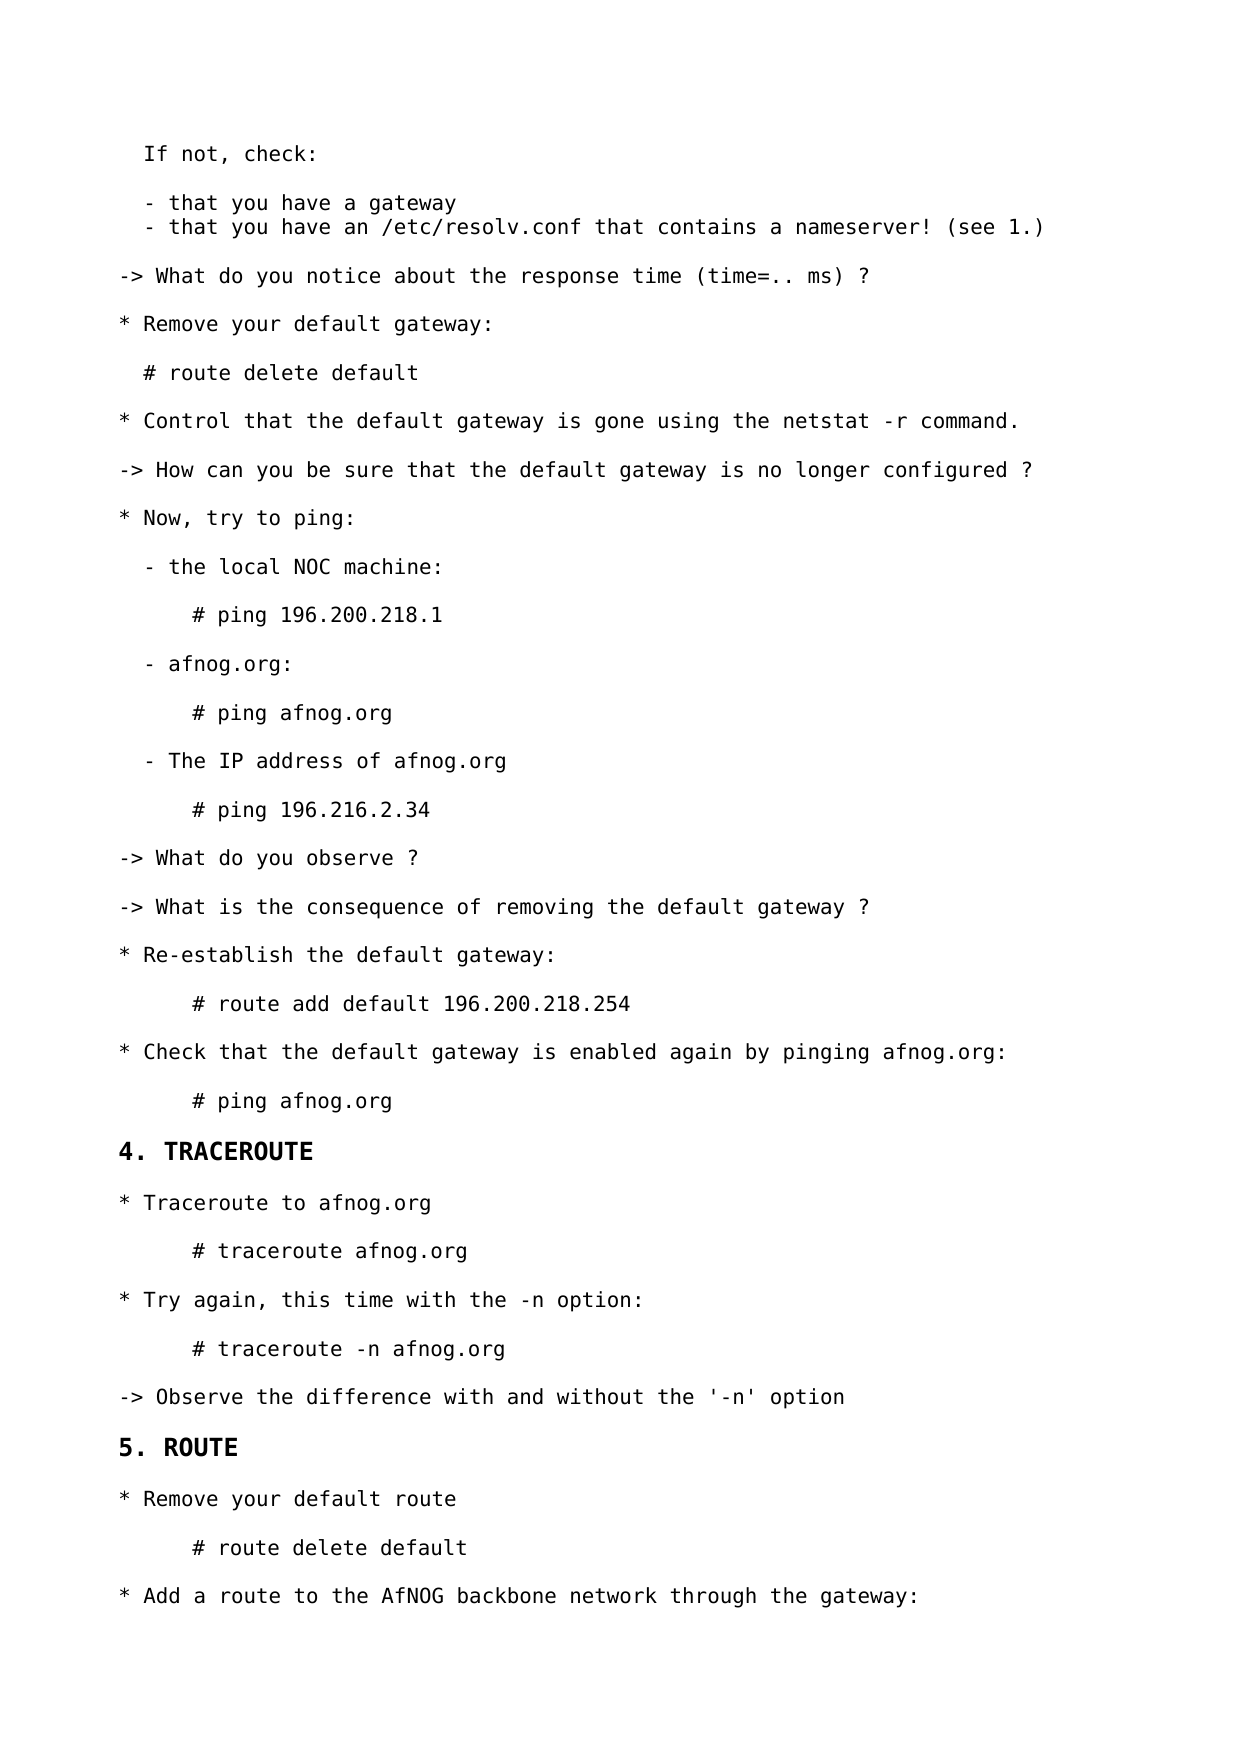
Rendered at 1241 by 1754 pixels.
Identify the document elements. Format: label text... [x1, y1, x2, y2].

text # traceroute afnog.org [118, 1239, 1122, 1264]
text # ping 196.216.2.34 [118, 798, 1122, 822]
text -> What do you observe ? [118, 846, 1122, 871]
text - that you have an /etc/resolv.conf that contains a nameserver! (see 1.) [118, 215, 1122, 239]
text # traceroute -n afnog.org [118, 1337, 1122, 1361]
text # route add default 196.200.218.254 [118, 992, 1122, 1016]
text - afnog.org: [118, 652, 1122, 676]
text * Remove your default gateway: [118, 312, 1122, 337]
text * Try again, this time with the -n option: [118, 1288, 1122, 1312]
text * Control that the default gateway is gone using the netstat -r command. [118, 409, 1122, 434]
text * Add a route to the AfNOG backbone network through the gateway: [118, 1584, 1122, 1608]
text # ping afnog.org [118, 701, 1122, 725]
text * Now, try to ping: [118, 506, 1122, 531]
text 5. ROUTE [118, 1434, 1122, 1463]
text # route delete default [118, 361, 1122, 385]
text # ping 196.200.218.1 [118, 603, 1122, 628]
text * Traceroute to afnog.org [118, 1191, 1122, 1215]
text -> What do you notice about the response time (time=.. ms) ? [118, 264, 1122, 288]
text # ping afnog.org [118, 1089, 1122, 1113]
text * Check that the default gateway is enabled again by pinging afnog.org: [118, 1040, 1122, 1065]
text - The IP address of afnog.org [118, 749, 1122, 773]
text # route delete default [118, 1536, 1122, 1560]
text * Re-establish the default gateway: [118, 943, 1122, 968]
text * Remove your default route [118, 1487, 1122, 1511]
text 4. TRACEROUTE [118, 1137, 1122, 1167]
text - that you have a gateway [118, 191, 1122, 215]
text If not, check: [118, 142, 1122, 167]
text -> How can you be sure that the default gateway is no longer configured ? [118, 458, 1122, 482]
text - the local NOC machine: [118, 555, 1122, 579]
text -> What is the consequence of removing the default gateway ? [118, 895, 1122, 919]
text -> Observe the difference with and without the '-n' option [118, 1385, 1122, 1409]
